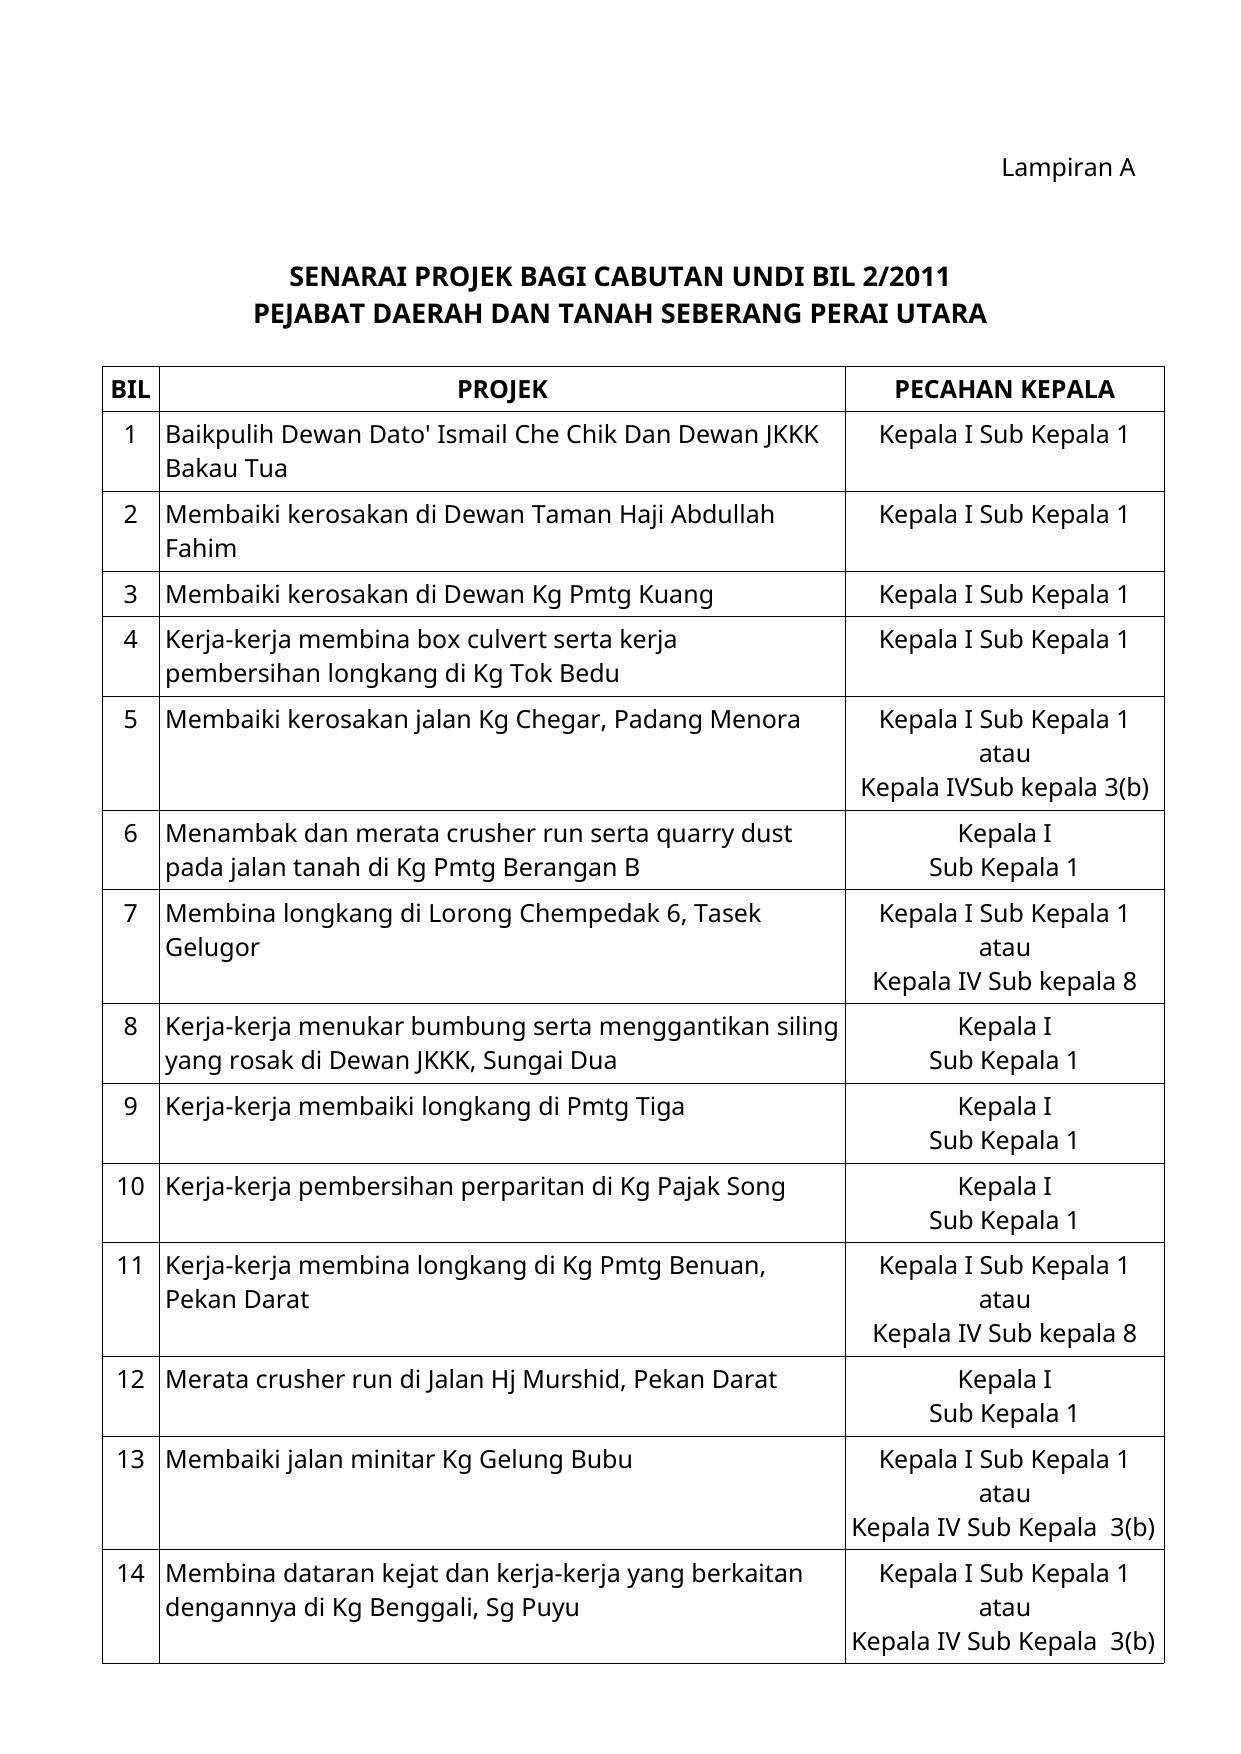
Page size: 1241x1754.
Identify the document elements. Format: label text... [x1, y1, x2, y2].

table_header PROJEK [160, 367, 845, 411]
table_cell Kerja-kerja membaiki longkang di Pmtg Tiga [160, 1084, 845, 1162]
table_cell 12 [103, 1357, 159, 1436]
table_cell Baikpulih Dewan Dato' Ismail Che Chik Dan Dewan JKKK Bakau Tua [160, 412, 845, 491]
table_cell Kepala I Sub Kepala 1 [846, 492, 1164, 571]
table_cell 5 [103, 697, 159, 810]
text PEJABAT DAERAH DAN TANAH SEBERANG PERAI UTARA [105, 295, 1136, 332]
table_cell Kepala I Sub Kepala 1 [846, 811, 1164, 889]
table_cell 8 [103, 1004, 159, 1083]
table_cell Kerja-kerja pembersihan perparitan di Kg Pajak Song [160, 1164, 845, 1242]
table_cell 10 [103, 1164, 159, 1242]
table_cell Kerja-kerja menukar bumbung serta menggantikan siling yang rosak di Dewan JKKK, Sungai Dua [160, 1004, 845, 1083]
table_cell 1 [103, 412, 159, 491]
table_cell Kepala I Sub Kepala 1 atau Kepala IV Sub kepala 8 [846, 1243, 1164, 1356]
table_cell Kepala I Sub Kepala 1 atau Kepala IV Sub Kepala 3(b) [846, 1550, 1164, 1663]
table_cell 7 [103, 890, 159, 1003]
table_cell Membaiki jalan minitar Kg Gelung Bubu [160, 1437, 845, 1549]
table_cell Kepala I Sub Kepala 1 [846, 617, 1164, 696]
text Lampiran A [105, 150, 1136, 184]
table_cell 13 [103, 1437, 159, 1549]
table_header PECAHAN KEPALA [846, 367, 1164, 411]
table_cell Kerja-kerja membina box culvert serta kerja pembersihan longkang di Kg Tok Bedu [160, 617, 845, 696]
table_cell Menambak dan merata crusher run serta quarry dust pada jalan tanah di Kg Pmtg Berangan B [160, 811, 845, 889]
table_cell Kepala I Sub Kepala 1 atau Kepala IV Sub kepala 8 [846, 890, 1164, 1003]
table_cell 9 [103, 1084, 159, 1162]
table_cell Membaiki kerosakan jalan Kg Chegar, Padang Menora [160, 697, 845, 810]
table_cell Membaiki kerosakan di Dewan Kg Pmtg Kuang [160, 572, 845, 616]
table_cell 3 [103, 572, 159, 616]
table_cell Kepala I Sub Kepala 1 atau Kepala IVSub kepala 3(b) [846, 697, 1164, 810]
table_cell Membina longkang di Lorong Chempedak 6, Tasek Gelugor [160, 890, 845, 1003]
table_cell Membina dataran kejat dan kerja-kerja yang berkaitan dengannya di Kg Benggali, Sg Puyu [160, 1550, 845, 1663]
table_cell Merata crusher run di Jalan Hj Murshid, Pekan Darat [160, 1357, 845, 1436]
table_cell Kepala I Sub Kepala 1 [846, 1004, 1164, 1083]
table_cell Kepala I Sub Kepala 1 atau Kepala IV Sub Kepala 3(b) [846, 1437, 1164, 1549]
table_cell 2 [103, 492, 159, 571]
text SENARAI PROJEK BAGI CABUTAN UNDI BIL 2/2011 [105, 258, 1136, 295]
table_cell Kerja-kerja membina longkang di Kg Pmtg Benuan, Pekan Darat [160, 1243, 845, 1356]
table_cell Kepala I Sub Kepala 1 [846, 1357, 1164, 1436]
table_cell 6 [103, 811, 159, 889]
table_cell 14 [103, 1550, 159, 1663]
table_cell Kepala I Sub Kepala 1 [846, 412, 1164, 491]
table_cell Kepala I Sub Kepala 1 [846, 572, 1164, 616]
table_header BIL [103, 367, 159, 411]
table_cell Membaiki kerosakan di Dewan Taman Haji Abdullah Fahim [160, 492, 845, 571]
table_cell 11 [103, 1243, 159, 1356]
table_cell 4 [103, 617, 159, 696]
table_cell Kepala I Sub Kepala 1 [846, 1164, 1164, 1242]
table_cell Kepala I Sub Kepala 1 [846, 1084, 1164, 1162]
